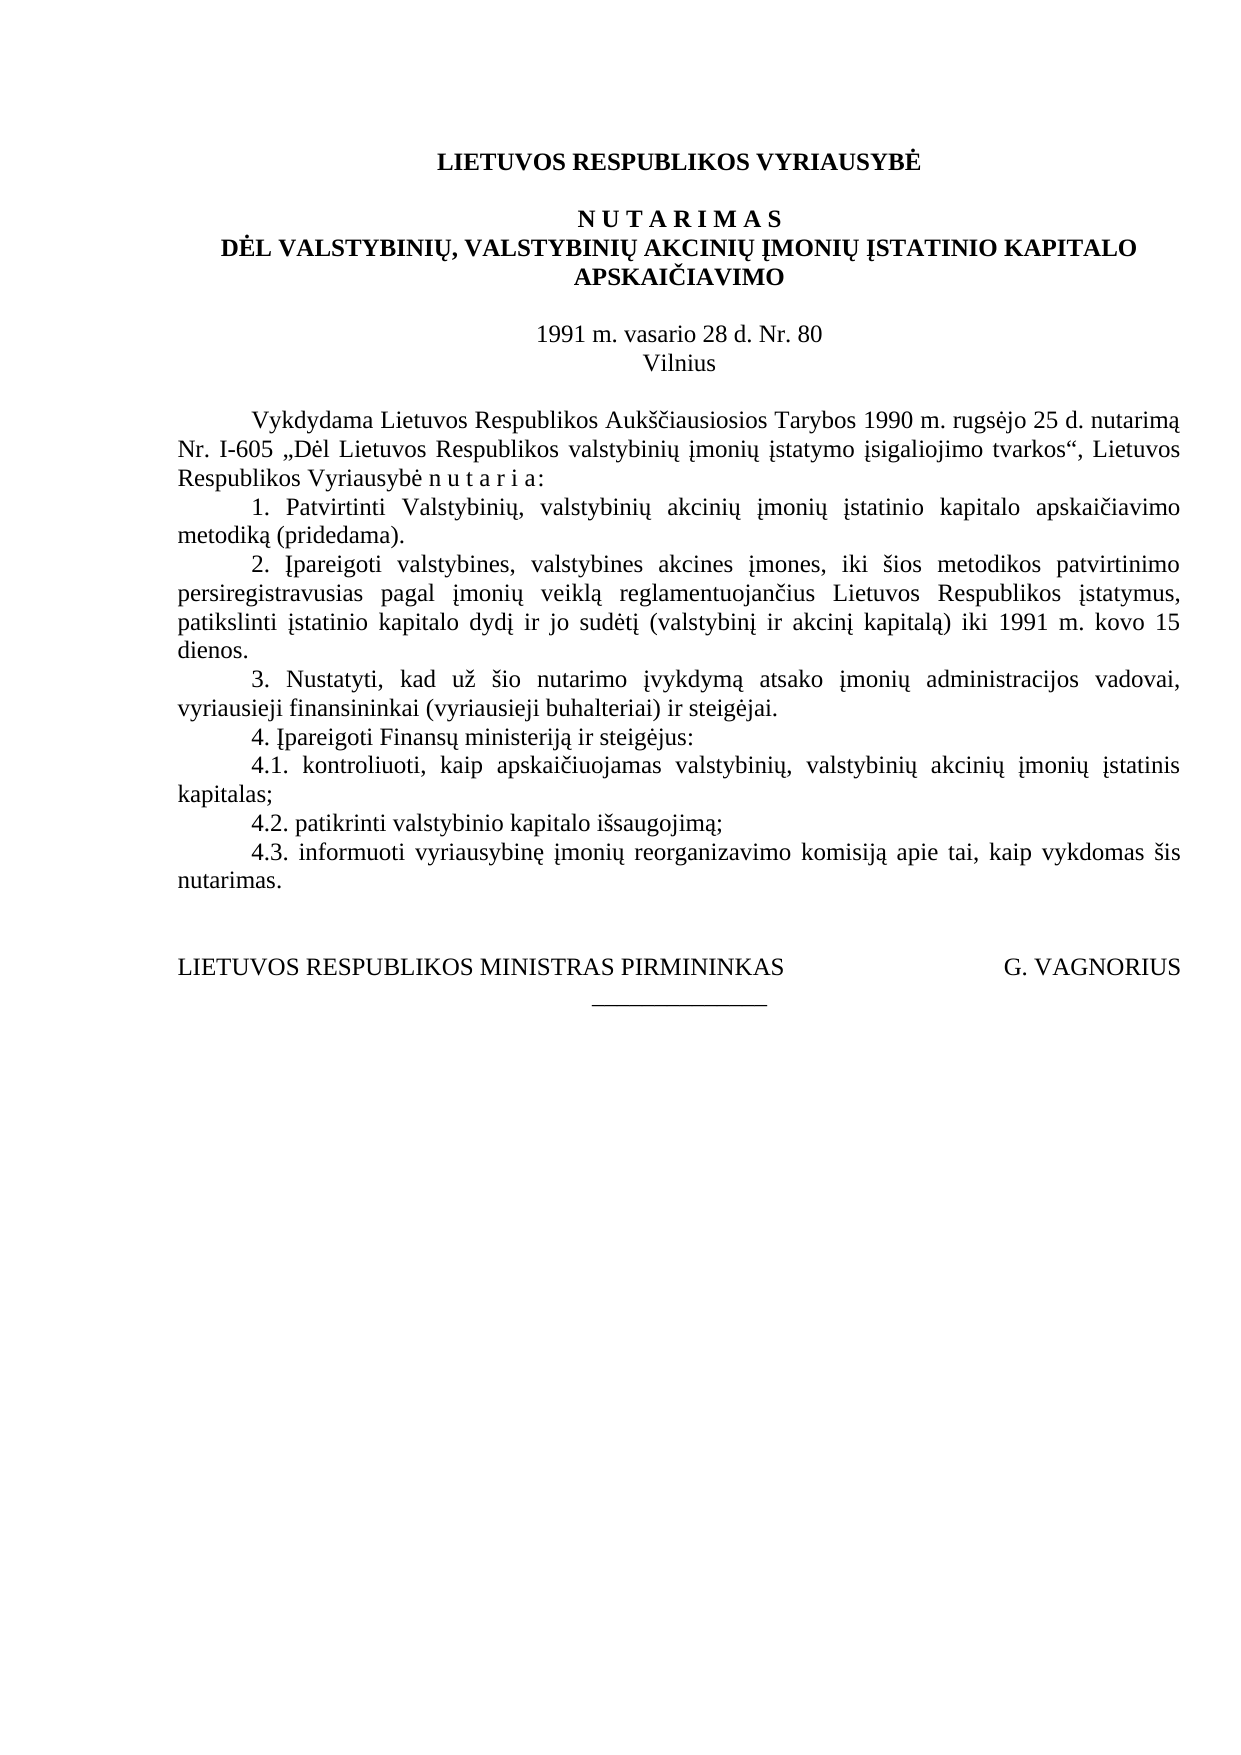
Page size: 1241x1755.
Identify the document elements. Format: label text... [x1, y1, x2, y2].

text 1991 m. vasario 28 d. Nr. 80 [177, 319, 1181, 348]
text ______________ [177, 981, 1181, 1009]
text 4.2. patikrinti valstybinio kapitalo išsaugojimą; [177, 808, 1181, 837]
text 4.1. kontroliuoti, kaip apskaičiuojamas valstybinių, valstybinių akcinių įmonių įstatinis kapitalas; [177, 751, 1181, 808]
text N U T A R I M A S [177, 204, 1181, 233]
text LIETUVOS RESPUBLIKOS VYRIAUSYBĖ [177, 147, 1181, 176]
text DĖL VALSTYBINIŲ, VALSTYBINIŲ AKCINIŲ ĮMONIŲ ĮSTATINIO KAPITALO APSKAIČIAVIMO [177, 233, 1181, 291]
text 4.3. informuoti vyriausybinę įmonių reorganizavimo komisiją apie tai, kaip vykdomas šis nutarimas. [177, 837, 1181, 894]
text 2. Įpareigoti valstybines, valstybines akcines įmones, iki šios metodikos patvirtinimo persiregistravusias pagal įmonių veiklą reglamentuojančius Lietuvos Respublikos įstatymus, patikslinti įstatinio kapitalo dydį ir jo sudėtį (valstybinį ir akcinį kapitalą) iki 1991 m. kovo 15 dienos. [177, 549, 1181, 664]
text 1. Patvirtinti Valstybinių, valstybinių akcinių įmonių įstatinio kapitalo apskaičiavimo metodiką (pridedama). [177, 492, 1181, 549]
text LIETUVOS RESPUBLIKOS MINISTRAS PIRMININKAS G. VAGNORIUS [177, 952, 1181, 981]
text 4. Įpareigoti Finansų ministeriją ir steigėjus: [177, 722, 1181, 751]
text Vykdydama Lietuvos Respublikos Aukščiausiosios Tarybos 1990 m. rugsėjo 25 d. nutarimą Nr. I-605 „Dėl Lietuvos Respublikos valstybinių įmonių įstatymo įsigaliojimo tvarkos“, Lietuvos Respublikos Vyriausybė nutaria: [177, 406, 1181, 492]
text Vilnius [177, 348, 1181, 377]
text 3. Nustatyti, kad už šio nutarimo įvykdymą atsako įmonių administracijos vadovai, vyriausieji finansininkai (vyriausieji buhalteriai) ir steigėjai. [177, 664, 1181, 722]
